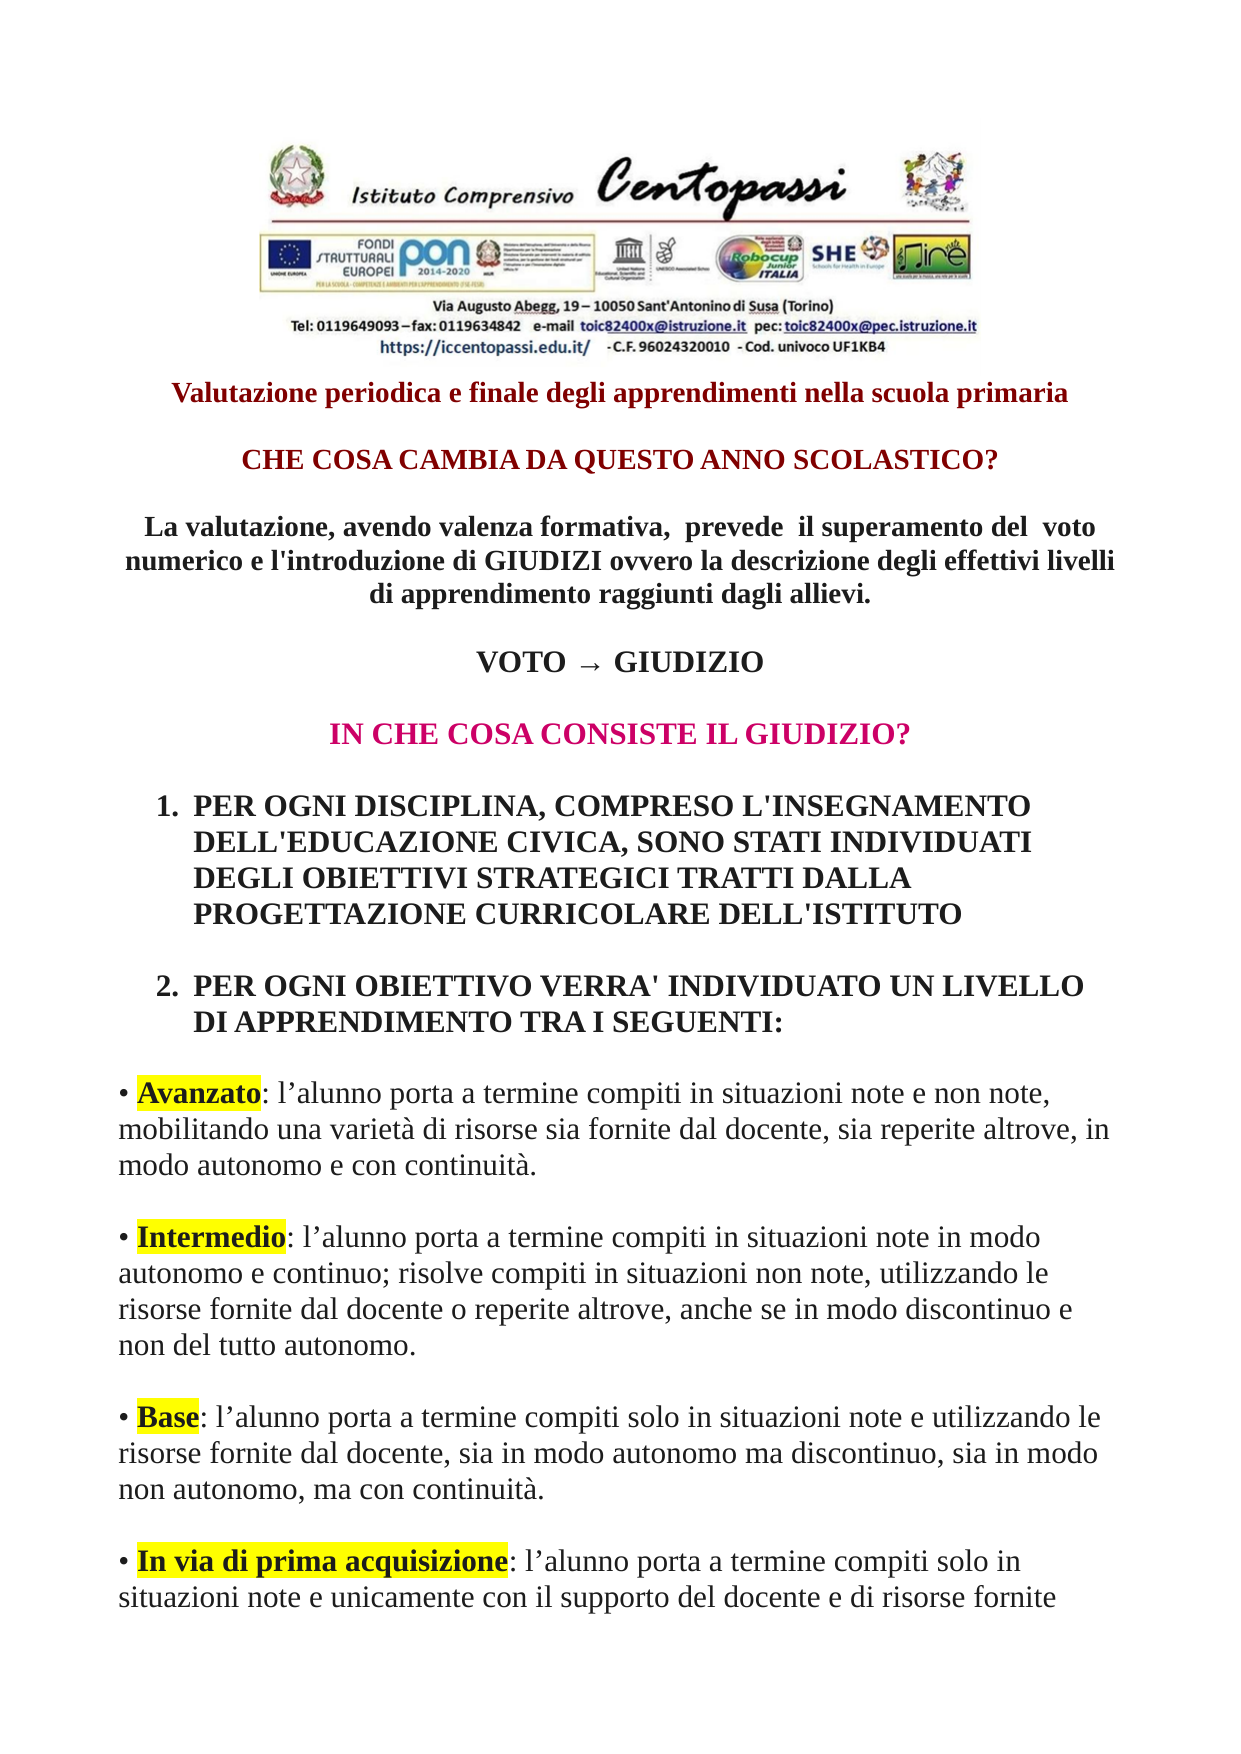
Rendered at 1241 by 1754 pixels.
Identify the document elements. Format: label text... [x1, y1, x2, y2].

list PER OGNI DISCIPLINA, COMPRESO L'INSEGNAMENTO DELL'EDUCAZIONE CIVICA, SONO STATI INDIVIDUATI DEGLI OBIETTIVI STRATEGICI TRATTI DALLA PROGETTAZIONE CURRICOLARE DELL'ISTITUTO [156, 787, 1122, 931]
text Valutazione periodica e finale degli apprendimenti nella scuola primaria [118, 375, 1122, 409]
list PER OGNI OBIETTIVO VERRA' INDIVIDUATO UN LIVELLO DI APPRENDIMENTO TRA I SEGUENTI: [156, 967, 1122, 1039]
text CHE COSA CAMBIA DA QUESTO ANNO SCOLASTICO? [118, 442, 1122, 476]
text IN CHE COSA CONSISTE IL GIUDIZIO? [118, 715, 1122, 751]
text • Base: l’alunno porta a termine compiti solo in situazioni note e utilizzando le risorse fornite dal docente, sia in modo autonomo ma discontinuo, sia in modo non autonomo, ma con continuità. [118, 1398, 1122, 1506]
text • In via di prima acquisizione: l’alunno porta a termine compiti solo in situazioni note e unicamente con il supporto del docente e di risorse fornite [118, 1542, 1122, 1614]
text • Intermedio: l’alunno porta a termine compiti in situazioni note in modo autonomo e continuo; risolve compiti in situazioni non note, utilizzando le risorse fornite dal docente o reperite altrove, anche se in modo discontinuo e non del tutto autonomo. [118, 1218, 1122, 1362]
text VOTO → GIUDIZIO [118, 643, 1122, 679]
text • Avanzato: l’alunno porta a termine compiti in situazioni note e non note, mobilitando una varietà di risorse sia fornite dal docente, sia reperite altrove, in modo autonomo e con continuità. [118, 1075, 1122, 1182]
text La valutazione, avendo valenza formativa, prevede il superamento del voto numerico e l'introduzione di GIUDIZI ovvero la descrizione degli effettivi livelli di apprendimento raggiunti dagli allievi. [118, 509, 1122, 610]
